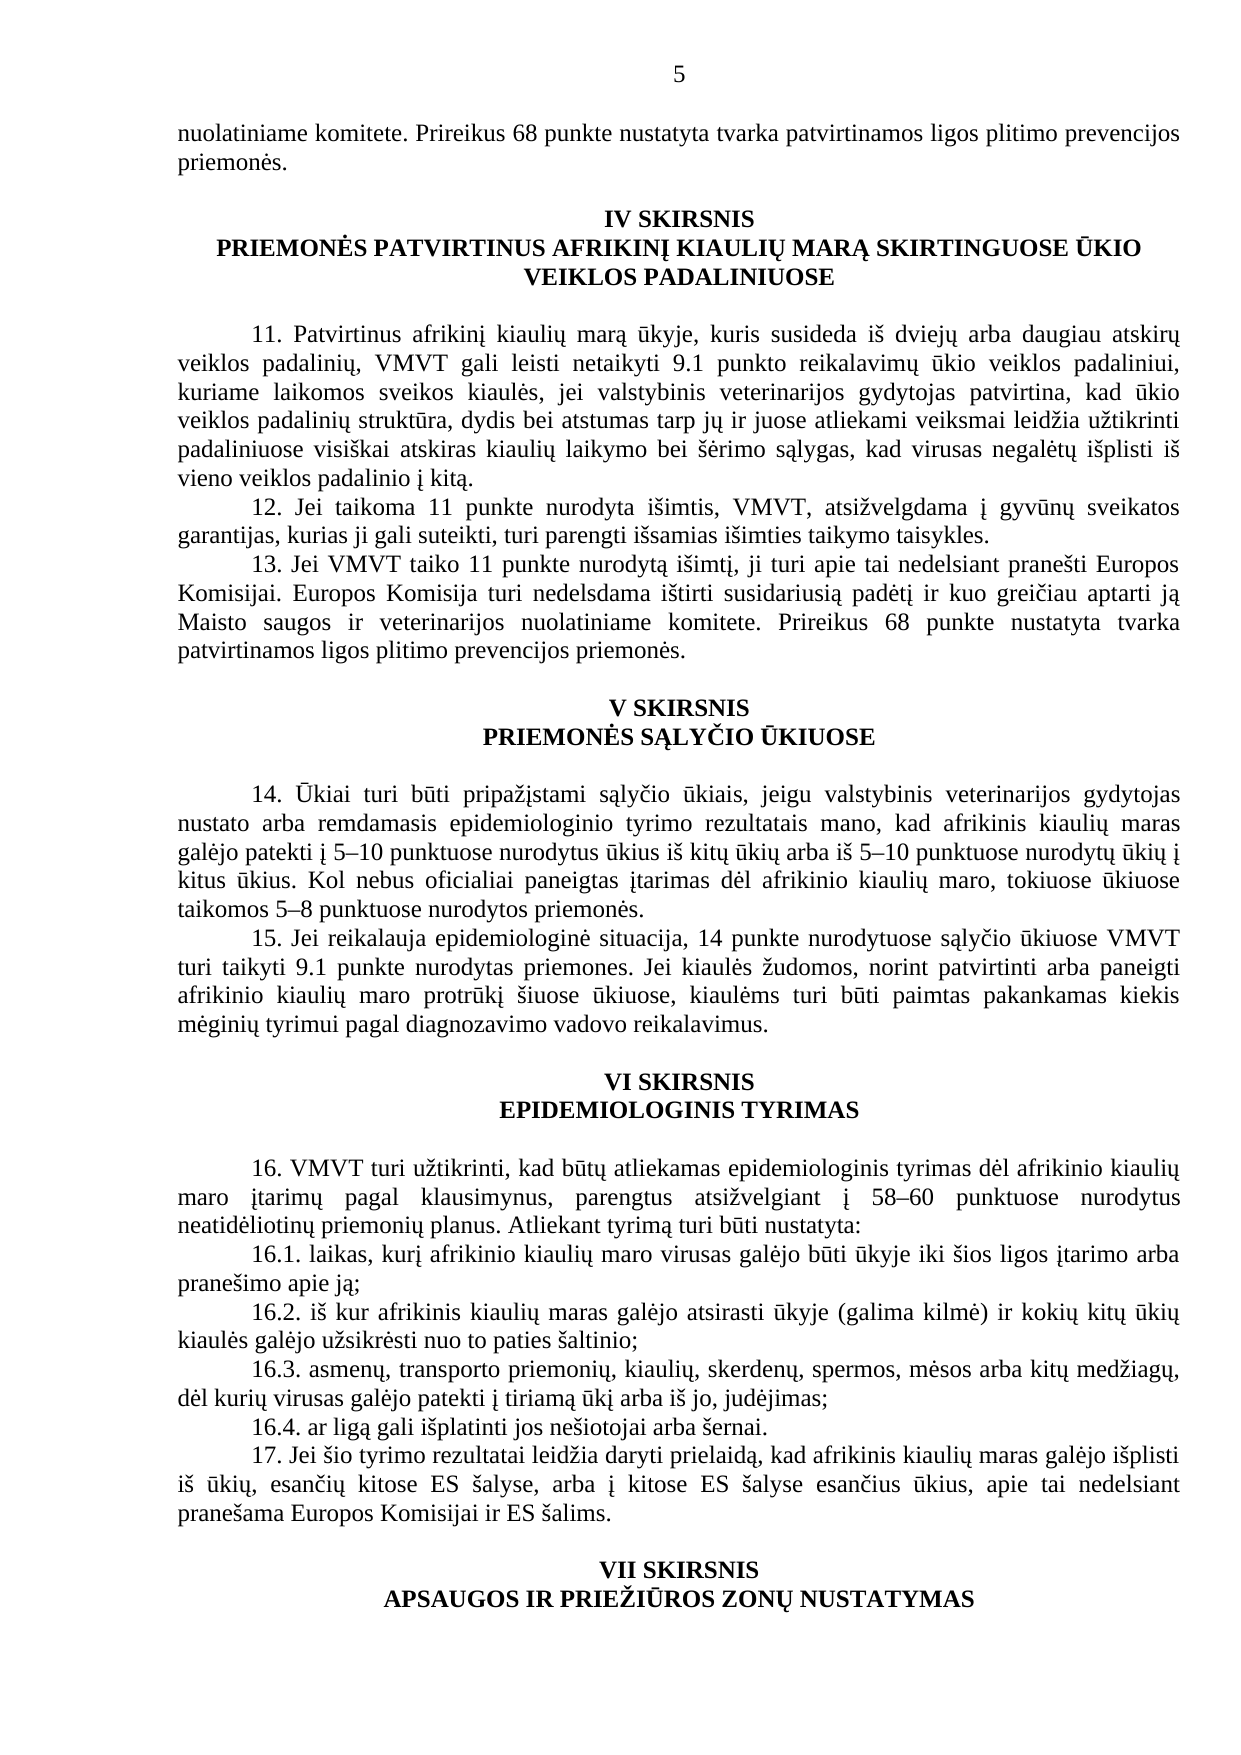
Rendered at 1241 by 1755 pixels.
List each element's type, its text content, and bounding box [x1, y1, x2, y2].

text 12. Jei taikoma 11 punkte nurodyta išimtis, VMVT, atsižvelgdama į gyvūnų sveikatos garantijas, kurias ji gali suteikti, turi parengti išsamias išimties taikymo taisykles. [177, 492, 1181, 549]
text 13. Jei VMVT taiko 11 punkte nurodytą išimtį, ji turi apie tai nedelsiant pranešti Europos Komisijai. Europos Komisija turi nedelsdama ištirti susidariusią padėtį ir kuo greičiau aptarti ją Maisto saugos ir veterinarijos nuolatiniame komitete. Prireikus 68 punkte nustatyta tvarka patvirtinamos ligos plitimo prevencijos priemonės. [177, 549, 1181, 664]
text VI SKIRSNIS [177, 1067, 1181, 1096]
text 16. VMVT turi užtikrinti, kad būtų atliekamas epidemiologinis tyrimas dėl afrikinio kiaulių maro įtarimų pagal klausimynus, parengtus atsižvelgiant į 58–60 punktuose nurodytus neatidėliotinų priemonių planus. Atliekant tyrimą turi būti nustatyta: [177, 1153, 1181, 1239]
text EPIDEMIOLOGINIS TYRIMAS [177, 1096, 1181, 1124]
text 14. Ūkiai turi būti pripažįstami sąlyčio ūkiais, jeigu valstybinis veterinarijos gydytojas nustato arba remdamasis epidemiologinio tyrimo rezultatais mano, kad afrikinis kiaulių maras galėjo patekti į 5–10 punktuose nurodytus ūkius iš kitų ūkių arba iš 5–10 punktuose nurodytų ūkių į kitus ūkius. Kol nebus oficialiai paneigtas įtarimas dėl afrikinio kiaulių maro, tokiuose ūkiuose taikomos 5–8 punktuose nurodytos priemonės. [177, 779, 1181, 923]
text 17. Jei šio tyrimo rezultatai leidžia daryti prielaidą, kad afrikinis kiaulių maras galėjo išplisti iš ūkių, esančių kitose ES šalyse, arba į kitose ES šalyse esančius ūkius, apie tai nedelsiant pranešama Europos Komisijai ir ES šalims. [177, 1441, 1181, 1527]
text 15. Jei reikalauja epidemiologinė situacija, 14 punkte nurodytuose sąlyčio ūkiuose VMVT turi taikyti 9.1 punkte nurodytas priemones. Jei kiaulės žudomos, norint patvirtinti arba paneigti afrikinio kiaulių maro protrūkį šiuose ūkiuose, kiaulėms turi būti paimtas pakankamas kiekis mėginių tyrimui pagal diagnozavimo vadovo reikalavimus. [177, 923, 1181, 1038]
text 16.3. asmenų, transporto priemonių, kiaulių, skerdenų, spermos, mėsos arba kitų medžiagų, dėl kurių virusas galėjo patekti į tiriamą ūkį arba iš jo, judėjimas; [177, 1354, 1181, 1412]
text APSAUGOS IR PRIEŽIŪROS ZONŲ NUSTATYMAS [177, 1584, 1181, 1613]
text 11. Patvirtinus afrikinį kiaulių marą ūkyje, kuris susideda iš dviejų arba daugiau atskirų veiklos padalinių, VMVT gali leisti netaikyti 9.1 punkto reikalavimų ūkio veiklos padaliniui, kuriame laikomos sveikos kiaulės, jei valstybinis veterinarijos gydytojas patvirtina, kad ūkio veiklos padalinių struktūra, dydis bei atstumas tarp jų ir juose atliekami veiksmai leidžia užtikrinti padaliniuose visiškai atskiras kiaulių laikymo bei šėrimo sąlygas, kad virusas negalėtų išplisti iš vieno veiklos padalinio į kitą. [177, 319, 1181, 492]
text V SKIRSNIS [177, 693, 1181, 722]
text 16.4. ar ligą gali išplatinti jos nešiotojai arba šernai. [177, 1412, 1181, 1441]
text 16.2. iš kur afrikinis kiaulių maras galėjo atsirasti ūkyje (galima kilmė) ir kokių kitų ūkių kiaulės galėjo užsikrėsti nuo to paties šaltinio; [177, 1297, 1181, 1354]
text PRIEMONĖS PATVIRTINUS AFRIKINĮ KIAULIŲ MARĄ SKIRTINGUOSE ŪKIO VEIKLOS PADALINIUOSE [177, 233, 1181, 291]
text VII SKIRSNIS [177, 1556, 1181, 1584]
text nuolatiniame komitete. Prireikus 68 punkte nustatyta tvarka patvirtinamos ligos plitimo prevencijos priemonės. [177, 118, 1181, 176]
text 16.1. laikas, kurį afrikinio kiaulių maro virusas galėjo būti ūkyje iki šios ligos įtarimo arba pranešimo apie ją; [177, 1239, 1181, 1297]
text PRIEMONĖS SĄLYČIO ŪKIUOSE [177, 722, 1181, 751]
text IV SKIRSNIS [177, 204, 1181, 233]
